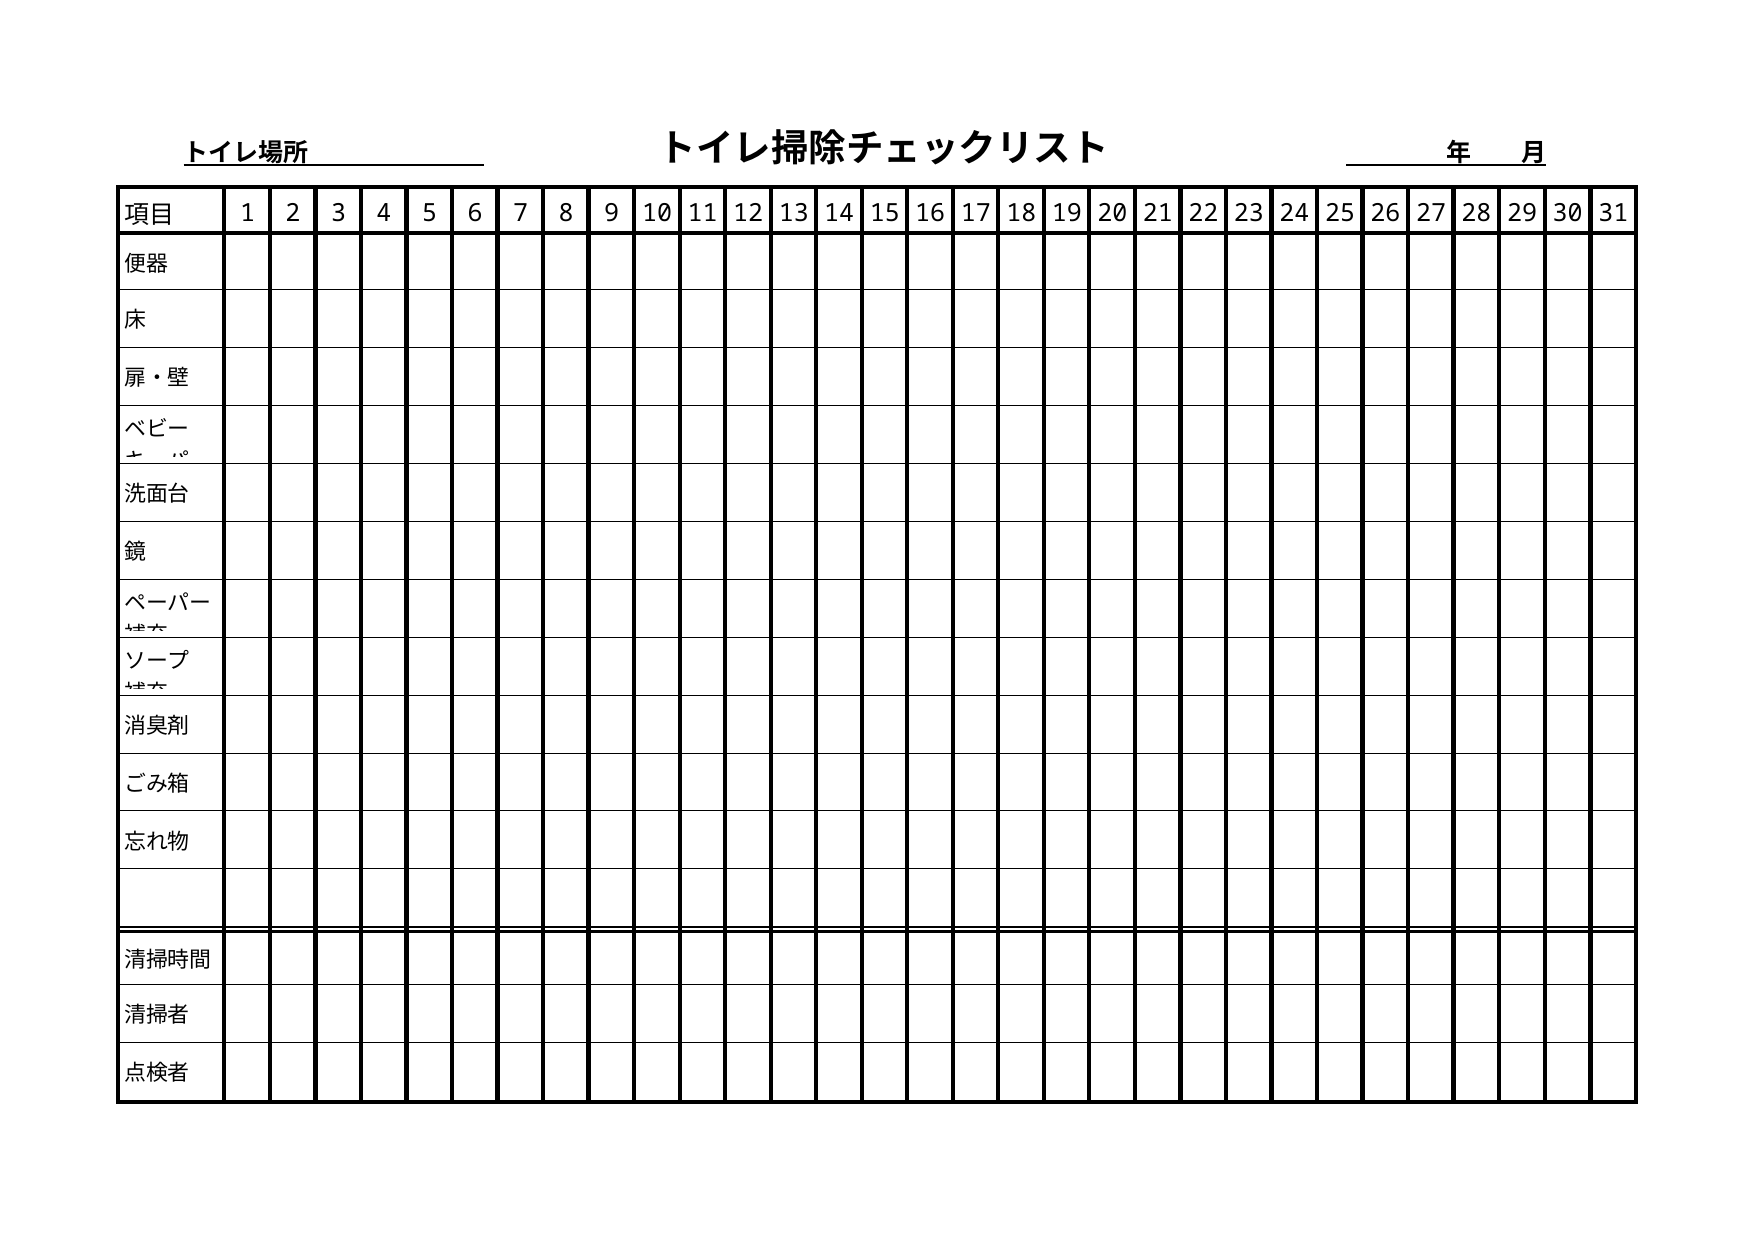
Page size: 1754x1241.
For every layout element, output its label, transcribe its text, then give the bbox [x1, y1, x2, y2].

table_cell [1274, 348, 1315, 405]
table_header 16 [909, 189, 951, 231]
table_cell [409, 290, 450, 347]
table_cell [727, 933, 769, 984]
table_cell [409, 638, 450, 694]
table_header 22 [1183, 189, 1224, 231]
table_cell [1456, 348, 1497, 405]
table_cell [1137, 811, 1178, 868]
table_cell [1228, 811, 1269, 868]
table_cell [1456, 811, 1497, 868]
table_cell 床 [120, 290, 222, 347]
table_cell [409, 235, 450, 289]
table_cell [1274, 580, 1315, 637]
table_cell [409, 406, 450, 463]
table_cell [318, 348, 359, 405]
table_cell [773, 1043, 814, 1100]
table_cell [773, 580, 814, 637]
table_cell [409, 985, 450, 1042]
table_cell [1410, 522, 1451, 579]
table_cell [1456, 1043, 1497, 1100]
table_cell [409, 696, 450, 752]
table_cell [409, 522, 450, 579]
table_cell [226, 348, 268, 405]
table_cell [955, 1043, 996, 1100]
table_cell [773, 696, 814, 752]
table_cell [818, 811, 860, 868]
table_cell [1410, 696, 1451, 752]
table_cell [363, 406, 404, 463]
table_cell [1046, 811, 1087, 868]
table_cell [909, 406, 951, 463]
table_cell 点検者 [120, 1043, 222, 1100]
table_cell [1365, 811, 1406, 868]
table_cell [1501, 522, 1543, 579]
table_cell 清掃者 [120, 985, 222, 1042]
table_cell [1593, 638, 1634, 694]
table_cell [909, 754, 951, 810]
table_cell [454, 580, 495, 637]
table_cell [226, 580, 268, 637]
table_cell [1274, 869, 1315, 926]
table_cell [1091, 522, 1133, 579]
table_cell [591, 933, 632, 984]
table_cell [1593, 869, 1634, 926]
table_cell [955, 235, 996, 289]
table_header 18 [1000, 189, 1042, 231]
table_cell [1137, 522, 1178, 579]
table_cell [1137, 933, 1178, 984]
table_cell [318, 985, 359, 1042]
table_cell [1456, 580, 1497, 637]
table_cell [818, 406, 860, 463]
table_header 7 [500, 189, 541, 231]
table_cell [1410, 348, 1451, 405]
table_cell [409, 811, 450, 868]
table_cell [727, 235, 769, 289]
table_cell [545, 1043, 586, 1100]
table_cell [591, 869, 632, 926]
table_cell [1091, 754, 1133, 810]
table_cell [818, 933, 860, 984]
table_cell [1547, 754, 1588, 810]
table_cell [591, 638, 632, 694]
table_cell [1547, 933, 1588, 984]
table_cell [1000, 580, 1042, 637]
table_cell [1365, 522, 1406, 579]
table_cell [1410, 1043, 1451, 1100]
table_cell [1137, 985, 1178, 1042]
table_cell [773, 290, 814, 347]
table_cell [1046, 235, 1087, 289]
table_cell [773, 933, 814, 984]
table_cell [591, 406, 632, 463]
table_cell [818, 638, 860, 694]
table_cell [454, 464, 495, 521]
table_cell [454, 290, 495, 347]
table_cell [226, 869, 268, 926]
table_cell [318, 811, 359, 868]
table_cell [636, 290, 678, 347]
table_cell [591, 522, 632, 579]
table_cell [226, 290, 268, 347]
table_cell [318, 235, 359, 289]
table_cell [1501, 348, 1543, 405]
table_cell [1365, 754, 1406, 810]
table_cell [955, 754, 996, 810]
table_cell [454, 811, 495, 868]
table_cell [226, 522, 268, 579]
table_cell [636, 235, 678, 289]
table_cell [955, 933, 996, 984]
table_cell [682, 522, 723, 579]
table_cell [636, 638, 678, 694]
table_cell [500, 754, 541, 810]
table_cell [1183, 406, 1224, 463]
table_cell [1000, 933, 1042, 984]
table_cell [1274, 933, 1315, 984]
table_cell [773, 464, 814, 521]
table_cell [1137, 464, 1178, 521]
table_cell [1456, 985, 1497, 1042]
table_cell [318, 1043, 359, 1100]
table_cell [500, 522, 541, 579]
table_cell [1137, 406, 1178, 463]
table_cell [818, 1043, 860, 1100]
table_cell [1501, 933, 1543, 984]
table_cell [226, 933, 268, 984]
table_cell [1365, 290, 1406, 347]
table_cell [1501, 985, 1543, 1042]
table_cell [1000, 348, 1042, 405]
table_cell [1274, 638, 1315, 694]
table_cell [727, 1043, 769, 1100]
table_cell [272, 406, 313, 463]
table_cell [864, 406, 905, 463]
table_cell [1228, 933, 1269, 984]
table_cell [909, 464, 951, 521]
table_cell [318, 869, 359, 926]
table_cell [636, 464, 678, 521]
table_cell [909, 348, 951, 405]
table_cell [864, 869, 905, 926]
table_cell [1593, 1043, 1634, 1100]
table_cell [1137, 1043, 1178, 1100]
table_cell [363, 464, 404, 521]
table_cell [773, 811, 814, 868]
table_cell [1410, 406, 1451, 463]
table_cell [1365, 348, 1406, 405]
table_cell [1456, 869, 1497, 926]
table_cell [1593, 754, 1634, 810]
table_cell [1319, 696, 1360, 752]
table_cell [864, 985, 905, 1042]
table_cell [864, 754, 905, 810]
table_cell [500, 348, 541, 405]
table_cell [272, 933, 313, 984]
table_cell [909, 235, 951, 289]
table_cell [909, 696, 951, 752]
table_header 30 [1547, 189, 1588, 231]
table_cell [1000, 290, 1042, 347]
table_cell [1046, 638, 1087, 694]
table_cell [682, 869, 723, 926]
table_cell [682, 754, 723, 810]
table_cell [909, 638, 951, 694]
table_cell [1046, 933, 1087, 984]
table_header 23 [1228, 189, 1269, 231]
table_cell [1365, 933, 1406, 984]
table_cell [1000, 811, 1042, 868]
table_cell [682, 1043, 723, 1100]
table_cell [1183, 811, 1224, 868]
table_cell [272, 290, 313, 347]
table_cell [1183, 580, 1224, 637]
table_header 26 [1365, 189, 1406, 231]
table_cell [909, 811, 951, 868]
table_cell ソープ 補充 [120, 638, 222, 694]
table_cell [1137, 290, 1178, 347]
table_cell [1456, 235, 1497, 289]
table_cell [1319, 522, 1360, 579]
table_cell [1593, 348, 1634, 405]
table_cell [1593, 933, 1634, 984]
table_cell 清掃時間 [120, 933, 222, 984]
table_cell [955, 696, 996, 752]
table_cell [636, 696, 678, 752]
table_cell [1410, 754, 1451, 810]
table_cell [318, 290, 359, 347]
table_cell [955, 522, 996, 579]
table_cell [226, 811, 268, 868]
table_cell [1319, 638, 1360, 694]
table_cell [636, 985, 678, 1042]
table_cell [1183, 464, 1224, 521]
table_cell [1274, 754, 1315, 810]
table_cell [454, 1043, 495, 1100]
table_cell [1091, 235, 1133, 289]
table_cell [1228, 696, 1269, 752]
table_cell [1319, 1043, 1360, 1100]
table_cell [1274, 464, 1315, 521]
table_cell [545, 638, 586, 694]
table_cell [591, 290, 632, 347]
table_cell [500, 869, 541, 926]
table_cell [454, 638, 495, 694]
table_cell [636, 580, 678, 637]
table_cell [1501, 1043, 1543, 1100]
table_cell [454, 869, 495, 926]
table_cell [864, 522, 905, 579]
table_cell [1365, 696, 1406, 752]
table_cell [1228, 522, 1269, 579]
table_cell [1319, 811, 1360, 868]
table_cell [1319, 580, 1360, 637]
table_cell [1274, 696, 1315, 752]
table_cell [1137, 754, 1178, 810]
table_cell [1228, 406, 1269, 463]
table_cell [1228, 869, 1269, 926]
table_cell [363, 869, 404, 926]
table_cell [1547, 869, 1588, 926]
table_cell [363, 1043, 404, 1100]
table_header 5 [409, 189, 450, 231]
table_cell [1091, 580, 1133, 637]
table_cell [1137, 638, 1178, 694]
table_cell [226, 235, 268, 289]
table_cell 鏡 [120, 522, 222, 579]
table_cell [500, 406, 541, 463]
table_cell [226, 985, 268, 1042]
table_cell [636, 406, 678, 463]
table_header 13 [773, 189, 814, 231]
table_cell [727, 406, 769, 463]
table_cell [500, 696, 541, 752]
table_cell [1091, 811, 1133, 868]
table_cell ペーパー補充 [120, 580, 222, 637]
table_cell [1501, 869, 1543, 926]
table_cell [1091, 1043, 1133, 1100]
table_cell [1456, 638, 1497, 694]
table_cell [545, 754, 586, 810]
table_cell [864, 1043, 905, 1100]
table_cell [1183, 933, 1224, 984]
table_cell [272, 464, 313, 521]
table_cell [1046, 1043, 1087, 1100]
table_cell [1501, 406, 1543, 463]
table_cell [955, 985, 996, 1042]
table_cell [1091, 348, 1133, 405]
table_cell [545, 348, 586, 405]
title トイレ場所 トイレ掃除チェックリスト 年 月 [118, 118, 1636, 172]
table_cell [909, 869, 951, 926]
table_cell [636, 933, 678, 984]
table_cell [864, 464, 905, 521]
table_cell [1091, 933, 1133, 984]
table_cell [545, 522, 586, 579]
table_header 10 [636, 189, 678, 231]
table_cell [682, 580, 723, 637]
table_cell [318, 638, 359, 694]
table_cell [636, 1043, 678, 1100]
table_cell [1593, 290, 1634, 347]
table_cell [955, 869, 996, 926]
table_cell [727, 696, 769, 752]
table_cell [591, 235, 632, 289]
table_cell [1046, 580, 1087, 637]
table_cell [773, 869, 814, 926]
table_cell [909, 290, 951, 347]
table_cell [1319, 754, 1360, 810]
table_cell [682, 811, 723, 868]
table_cell [591, 696, 632, 752]
table_cell [1410, 580, 1451, 637]
table_cell [773, 522, 814, 579]
table_cell [1091, 406, 1133, 463]
table_cell [864, 696, 905, 752]
table_cell [818, 290, 860, 347]
table_cell [1319, 290, 1360, 347]
table_cell [1274, 1043, 1315, 1100]
table_cell [591, 1043, 632, 1100]
table_cell [682, 290, 723, 347]
table_cell [682, 985, 723, 1042]
table_header 12 [727, 189, 769, 231]
table_cell [1274, 985, 1315, 1042]
table_cell [409, 464, 450, 521]
table_cell [1501, 638, 1543, 694]
table_cell [955, 464, 996, 521]
table_cell [272, 811, 313, 868]
table_cell 消臭剤 [120, 696, 222, 752]
table_cell [318, 754, 359, 810]
table_cell [1593, 985, 1634, 1042]
table_cell [591, 754, 632, 810]
table_cell [682, 638, 723, 694]
table_cell [1547, 985, 1588, 1042]
table_header 14 [818, 189, 860, 231]
table_cell [818, 696, 860, 752]
table_cell ごみ箱 [120, 754, 222, 810]
table_cell [363, 933, 404, 984]
table_cell [1046, 348, 1087, 405]
table_header 項目 [120, 189, 222, 231]
table_header 25 [1319, 189, 1360, 231]
table_cell [363, 638, 404, 694]
table_cell [1228, 464, 1269, 521]
table_cell [909, 580, 951, 637]
table_cell [1183, 869, 1224, 926]
table_header 27 [1410, 189, 1451, 231]
table_cell [363, 235, 404, 289]
table_cell [864, 290, 905, 347]
table_cell [636, 811, 678, 868]
table_cell [272, 235, 313, 289]
table_cell [773, 985, 814, 1042]
table_cell [727, 580, 769, 637]
table_cell [363, 754, 404, 810]
table_cell [1319, 235, 1360, 289]
table_cell [1547, 811, 1588, 868]
table_header 6 [454, 189, 495, 231]
table_cell [226, 464, 268, 521]
table_cell [272, 869, 313, 926]
table_cell [909, 522, 951, 579]
table_cell [1137, 580, 1178, 637]
table_cell [727, 754, 769, 810]
table_cell [818, 754, 860, 810]
table_cell [1593, 696, 1634, 752]
table_cell ベビー キーパー [120, 406, 222, 463]
table_cell [864, 580, 905, 637]
table_cell [727, 348, 769, 405]
table_cell [955, 638, 996, 694]
table_cell [272, 754, 313, 810]
table_cell [1046, 985, 1087, 1042]
table_cell [1410, 811, 1451, 868]
table_cell [545, 869, 586, 926]
table_cell [1456, 696, 1497, 752]
table_header 4 [363, 189, 404, 231]
table_cell [1000, 754, 1042, 810]
table_cell [1365, 985, 1406, 1042]
table_cell [409, 869, 450, 926]
table_cell [1046, 522, 1087, 579]
table_cell [909, 1043, 951, 1100]
table_cell [454, 348, 495, 405]
table_cell [727, 811, 769, 868]
table_cell [1501, 696, 1543, 752]
table_cell [545, 290, 586, 347]
table_cell [1228, 754, 1269, 810]
table_cell [1456, 754, 1497, 810]
table_cell [682, 464, 723, 521]
table_cell [1410, 235, 1451, 289]
table_cell [1593, 522, 1634, 579]
table_cell [1046, 464, 1087, 521]
table_cell [1183, 1043, 1224, 1100]
table_cell [1091, 869, 1133, 926]
table_cell [1547, 464, 1588, 521]
table_cell [818, 235, 860, 289]
table_cell [1000, 406, 1042, 463]
table_cell [1183, 348, 1224, 405]
table_cell [1501, 811, 1543, 868]
table_header 2 [272, 189, 313, 231]
table_cell [1501, 754, 1543, 810]
table_cell [1228, 348, 1269, 405]
table_cell [454, 522, 495, 579]
table_cell [1137, 696, 1178, 752]
table_cell [1456, 406, 1497, 463]
table_cell [1228, 235, 1269, 289]
table_cell [1137, 348, 1178, 405]
table_cell [682, 933, 723, 984]
table_cell [500, 464, 541, 521]
table_cell [727, 869, 769, 926]
table_cell [1183, 696, 1224, 752]
table_header 11 [682, 189, 723, 231]
table_cell [226, 638, 268, 694]
table_cell [1365, 235, 1406, 289]
table_cell [1547, 522, 1588, 579]
table_cell [818, 348, 860, 405]
table_cell [1000, 985, 1042, 1042]
table_cell [591, 985, 632, 1042]
table_cell [1410, 869, 1451, 926]
table_cell [1000, 1043, 1042, 1100]
table_cell [363, 696, 404, 752]
table_cell [1456, 290, 1497, 347]
table_cell [1046, 696, 1087, 752]
table_cell [1456, 933, 1497, 984]
table_cell [1410, 933, 1451, 984]
table_cell [318, 580, 359, 637]
table_cell [1091, 638, 1133, 694]
table_cell [409, 933, 450, 984]
table_cell [545, 985, 586, 1042]
table_cell [500, 933, 541, 984]
table_cell [500, 638, 541, 694]
table_cell [1000, 235, 1042, 289]
table_header 17 [955, 189, 996, 231]
table_cell [409, 1043, 450, 1100]
table_cell [1046, 754, 1087, 810]
table_cell [1547, 696, 1588, 752]
table_cell [454, 696, 495, 752]
table_cell [1410, 464, 1451, 521]
table_cell [1319, 933, 1360, 984]
table_cell [120, 869, 222, 926]
table_cell [909, 985, 951, 1042]
table_cell [1000, 696, 1042, 752]
table_cell [545, 696, 586, 752]
table_cell [272, 985, 313, 1042]
table_cell [272, 522, 313, 579]
table_cell [318, 522, 359, 579]
table_cell [226, 1043, 268, 1100]
table_cell [1046, 406, 1087, 463]
table_cell [1000, 638, 1042, 694]
table_cell [864, 638, 905, 694]
table_cell [1319, 464, 1360, 521]
table_cell [409, 348, 450, 405]
table_cell [1228, 638, 1269, 694]
table_cell [1547, 235, 1588, 289]
table_cell [636, 348, 678, 405]
table_cell [864, 348, 905, 405]
table_header 9 [591, 189, 632, 231]
table_cell [591, 580, 632, 637]
table_cell [1593, 235, 1634, 289]
table_header 8 [545, 189, 586, 231]
table_cell [1228, 580, 1269, 637]
table_cell [909, 933, 951, 984]
table_cell [1593, 811, 1634, 868]
table_cell [1501, 235, 1543, 289]
table_cell [1091, 985, 1133, 1042]
table_cell [272, 696, 313, 752]
table_cell [454, 985, 495, 1042]
table_cell [1137, 869, 1178, 926]
table_cell [272, 348, 313, 405]
table_cell [1228, 985, 1269, 1042]
table_cell [1046, 869, 1087, 926]
table_cell [318, 696, 359, 752]
table_cell [727, 290, 769, 347]
table_cell [363, 290, 404, 347]
table_cell [1547, 290, 1588, 347]
table_cell [1547, 638, 1588, 694]
table_cell [773, 638, 814, 694]
table_cell [727, 985, 769, 1042]
table_cell [454, 754, 495, 810]
table_cell [1593, 406, 1634, 463]
table_cell [500, 235, 541, 289]
table_cell [818, 985, 860, 1042]
table_cell [454, 406, 495, 463]
table_cell [1547, 348, 1588, 405]
table_cell [1091, 464, 1133, 521]
table_cell [818, 869, 860, 926]
table_cell [363, 811, 404, 868]
table_cell [1410, 290, 1451, 347]
table_cell [636, 522, 678, 579]
table_cell [818, 522, 860, 579]
table_cell [1365, 638, 1406, 694]
table_cell [1183, 638, 1224, 694]
table_cell [1365, 464, 1406, 521]
table_cell [636, 754, 678, 810]
table_cell [636, 869, 678, 926]
table_cell [818, 580, 860, 637]
table_cell [409, 580, 450, 637]
table_cell [1593, 464, 1634, 521]
table_cell [864, 933, 905, 984]
table_cell [1000, 464, 1042, 521]
table_cell 扉・壁 [120, 348, 222, 405]
table_cell [226, 754, 268, 810]
table_cell [1183, 754, 1224, 810]
table_cell [454, 235, 495, 289]
table_cell [1137, 235, 1178, 289]
table_cell [1501, 290, 1543, 347]
table_header 1 [226, 189, 268, 231]
table_cell [1274, 811, 1315, 868]
table_cell [454, 933, 495, 984]
table_cell [1319, 348, 1360, 405]
table_cell 便器 [120, 235, 222, 289]
table_cell [1547, 406, 1588, 463]
table_cell [545, 406, 586, 463]
table_cell [1000, 869, 1042, 926]
table_header 21 [1137, 189, 1178, 231]
table_cell [773, 406, 814, 463]
table_cell [1183, 522, 1224, 579]
table_cell [1274, 235, 1315, 289]
table_cell [682, 696, 723, 752]
table_cell [545, 235, 586, 289]
table_cell [1365, 406, 1406, 463]
table_cell [272, 1043, 313, 1100]
table_cell [1000, 522, 1042, 579]
table_cell [773, 235, 814, 289]
table_cell [545, 580, 586, 637]
table_cell [727, 522, 769, 579]
table_header 24 [1274, 189, 1315, 231]
table_cell [1091, 696, 1133, 752]
table_cell [727, 638, 769, 694]
table_cell [226, 406, 268, 463]
table_cell 忘れ物 [120, 811, 222, 868]
table_cell [727, 464, 769, 521]
table_cell [500, 985, 541, 1042]
table_cell [1319, 406, 1360, 463]
table_cell [545, 933, 586, 984]
table_cell [1274, 406, 1315, 463]
table_cell [955, 290, 996, 347]
table_cell [545, 811, 586, 868]
table_cell [1501, 464, 1543, 521]
table_cell [363, 580, 404, 637]
table_cell [1410, 985, 1451, 1042]
table_cell [773, 754, 814, 810]
table_header 28 [1456, 189, 1497, 231]
table_cell [1228, 290, 1269, 347]
table_cell [1456, 522, 1497, 579]
table_cell [500, 290, 541, 347]
table_header 3 [318, 189, 359, 231]
table_cell [591, 811, 632, 868]
table_cell [1319, 985, 1360, 1042]
table_cell [318, 406, 359, 463]
table_cell [682, 348, 723, 405]
table_cell [363, 522, 404, 579]
table_cell [318, 933, 359, 984]
table_cell [409, 754, 450, 810]
table_cell [500, 1043, 541, 1100]
table_cell [1410, 638, 1451, 694]
table_cell [1228, 1043, 1269, 1100]
table_cell [955, 811, 996, 868]
table_cell [318, 464, 359, 521]
table_header 19 [1046, 189, 1087, 231]
table_cell [363, 985, 404, 1042]
table_cell [500, 580, 541, 637]
table_cell [1274, 522, 1315, 579]
table_cell [591, 348, 632, 405]
table_cell [1183, 985, 1224, 1042]
table_cell [591, 464, 632, 521]
table_cell [1365, 1043, 1406, 1100]
table_cell 洗面台 [120, 464, 222, 521]
table_cell [1547, 580, 1588, 637]
table_cell [682, 235, 723, 289]
table_cell [545, 464, 586, 521]
table_header 15 [864, 189, 905, 231]
table_cell [1501, 580, 1543, 637]
table_cell [1274, 290, 1315, 347]
table_cell [1456, 464, 1497, 521]
table_cell [682, 406, 723, 463]
table_header 20 [1091, 189, 1133, 231]
table_cell [818, 464, 860, 521]
table_cell [864, 811, 905, 868]
table_cell [955, 348, 996, 405]
table_cell [1091, 290, 1133, 347]
table_cell [955, 580, 996, 637]
table_cell [1183, 235, 1224, 289]
table_header 31 [1593, 189, 1634, 231]
table_cell [1046, 290, 1087, 347]
table_cell [773, 348, 814, 405]
table_cell [955, 406, 996, 463]
table_cell [1183, 290, 1224, 347]
table_header 29 [1501, 189, 1543, 231]
table_cell [500, 811, 541, 868]
table_cell [1547, 1043, 1588, 1100]
table_cell [1593, 580, 1634, 637]
table_cell [1365, 869, 1406, 926]
table_cell [1319, 869, 1360, 926]
table_cell [363, 348, 404, 405]
table_cell [272, 638, 313, 694]
table_cell [864, 235, 905, 289]
table_cell [1365, 580, 1406, 637]
table_cell [226, 696, 268, 752]
table_cell [272, 580, 313, 637]
